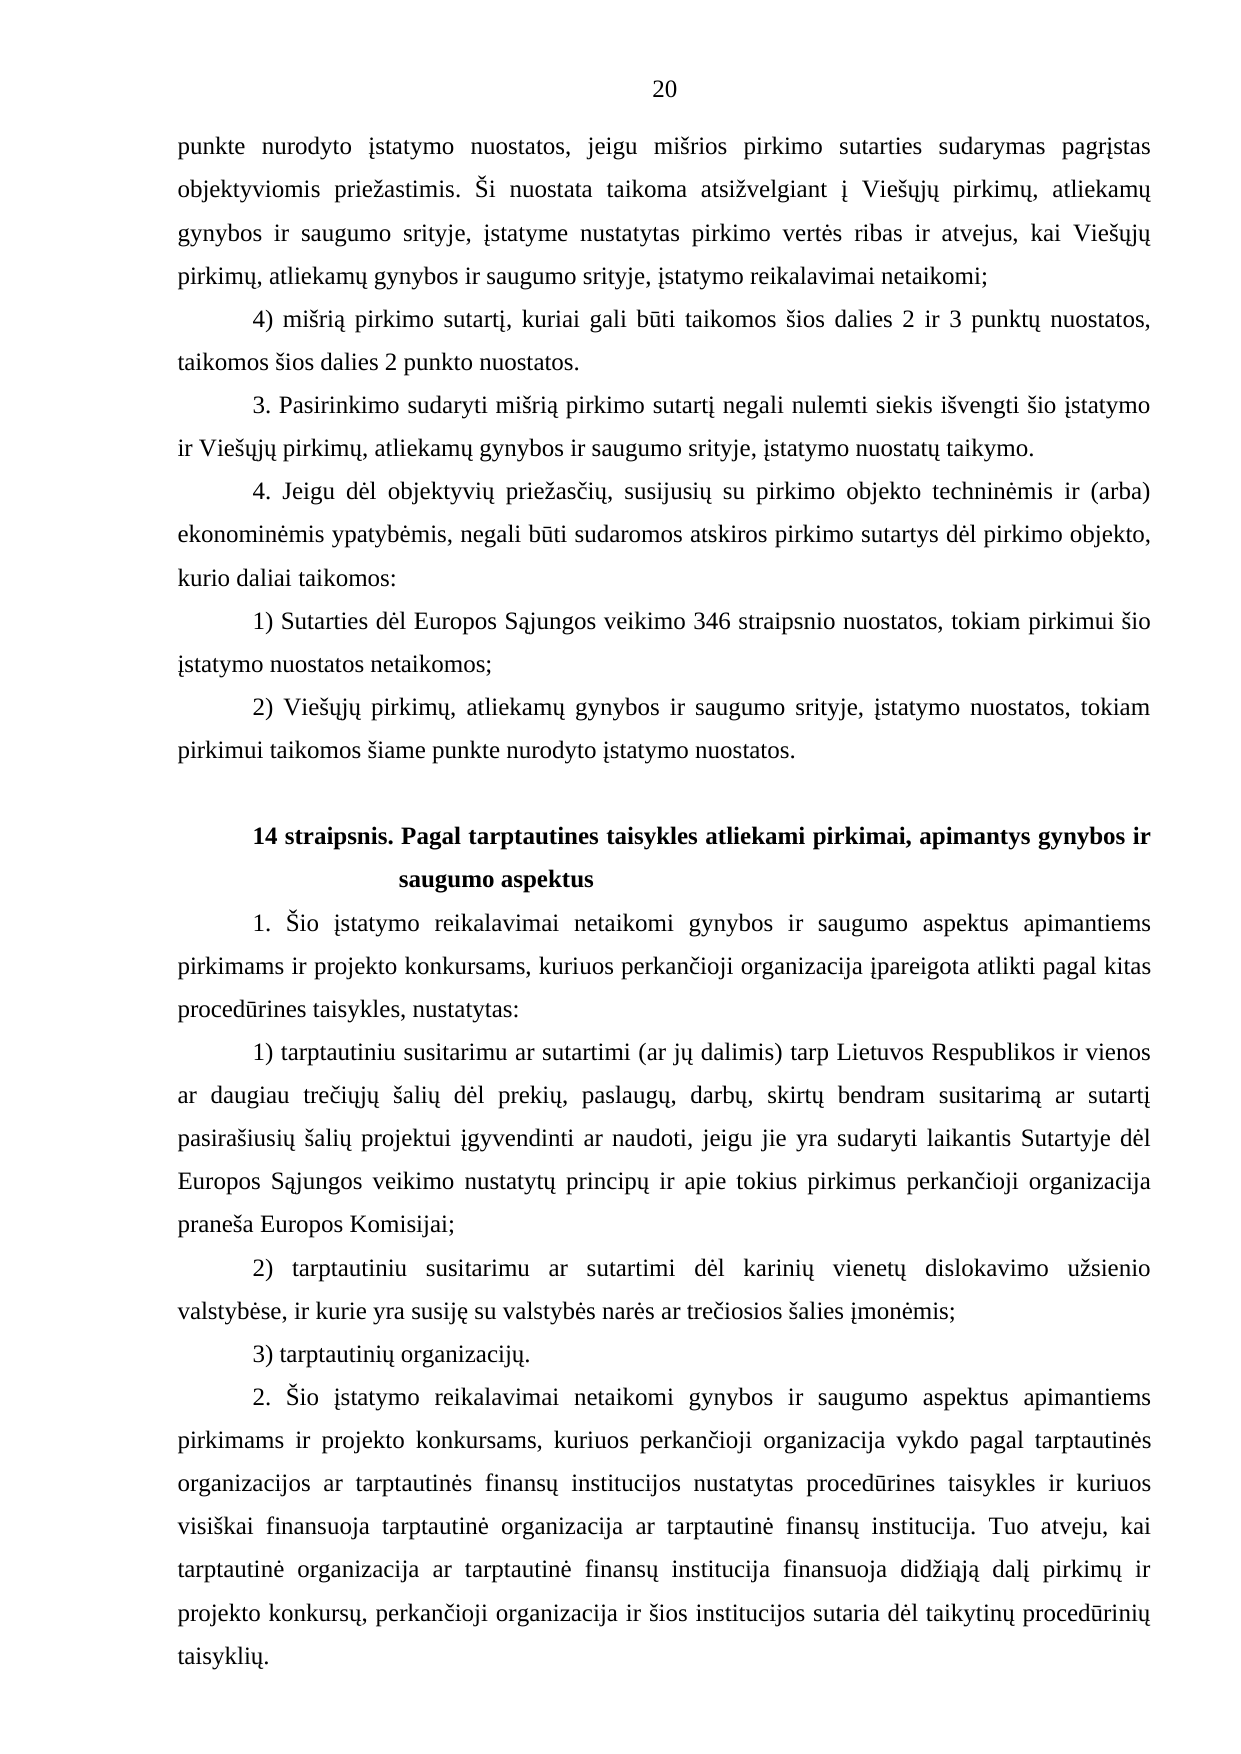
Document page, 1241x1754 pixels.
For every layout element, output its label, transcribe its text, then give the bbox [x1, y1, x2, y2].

text punkte nurodyto įstatymo nuostatos, jeigu mišrios pirkimo sutarties sudarymas pagrįstas objektyviomis priežastimis. Ši nuostata taikoma atsižvelgiant į Viešųjų pirkimų, atliekamų gynybos ir saugumo srityje, įstatyme nustatytas pirkimo vertės ribas ir atvejus, kai Viešųjų pirkimų, atliekamų gynybos ir saugumo srityje, įstatymo reikalavimai netaikomi; [177, 131, 1152, 289]
text 3. Pasirinkimo sudaryti mišrią pirkimo sutartį negali nulemti siekis išvengti šio įstatymo ir Viešųjų pirkimų, atliekamų gynybos ir saugumo srityje, įstatymo nuostatų taikymo. [177, 390, 1152, 462]
text 1) tarptautiniu susitarimu ar sutartimi (ar jų dalimis) tarp Lietuvos Respublikos ir vienos ar daugiau trečiųjų šalių dėl prekių, paslaugų, darbų, skirtų bendram susitarimą ar sutartį pasirašiusių šalių projektui įgyvendinti ar naudoti, jeigu jie yra sudaryti laikantis Sutartyje dėl Europos Sąjungos veikimo nustatytų principų ir apie tokius pirkimus perkančioji organizacija praneša Europos Komisijai; [177, 1037, 1152, 1238]
text 14 straipsnis. Pagal tarptautines taisykles atliekami pirkimai, apimantys gynybos ir saugumo aspektus [252, 821, 1152, 893]
text 1) Sutarties dėl Europos Sąjungos veikimo 346 straipsnio nuostatos, tokiam pirkimui šio įstatymo nuostatos netaikomos; [177, 606, 1152, 678]
text 4. Jeigu dėl objektyvių priežasčių, susijusių su pirkimo objekto techninėmis ir (arba) ekonominėmis ypatybėmis, negali būti sudaromos atskiros pirkimo sutartys dėl pirkimo objekto, kurio daliai taikomos: [177, 476, 1152, 591]
text 2) tarptautiniu susitarimu ar sutartimi dėl karinių vienetų dislokavimo užsienio valstybėse, ir kurie yra susiję su valstybės narės ar trečiosios šalies įmonėmis; [177, 1253, 1152, 1324]
text 3) tarptautinių organizacijų. [177, 1339, 1152, 1368]
text 4) mišrią pirkimo sutartį, kuriai gali būti taikomos šios dalies 2 ir 3 punktų nuostatos, taikomos šios dalies 2 punkto nuostatos. [177, 304, 1152, 376]
text 1. Šio įstatymo reikalavimai netaikomi gynybos ir saugumo aspektus apimantiems pirkimams ir projekto konkursams, kuriuos perkančioji organizacija įpareigota atlikti pagal kitas procedūrines taisykles, nustatytas: [177, 908, 1152, 1023]
text 2. Šio įstatymo reikalavimai netaikomi gynybos ir saugumo aspektus apimantiems pirkimams ir projekto konkursams, kuriuos perkančioji organizacija vykdo pagal tarptautinės organizacijos ar tarptautinės finansų institucijos nustatytas procedūrines taisykles ir kuriuos visiškai finansuoja tarptautinė organizacija ar tarptautinė finansų institucija. Tuo atveju, kai tarptautinė organizacija ar tarptautinė finansų institucija finansuoja didžiąją dalį pirkimų ir projekto konkursų, perkančioji organizacija ir šios institucijos sutaria dėl taikytinų procedūrinių taisyklių. [177, 1382, 1152, 1669]
text 2) Viešųjų pirkimų, atliekamų gynybos ir saugumo srityje, įstatymo nuostatos, tokiam pirkimui taikomos šiame punkte nurodyto įstatymo nuostatos. [177, 692, 1152, 764]
